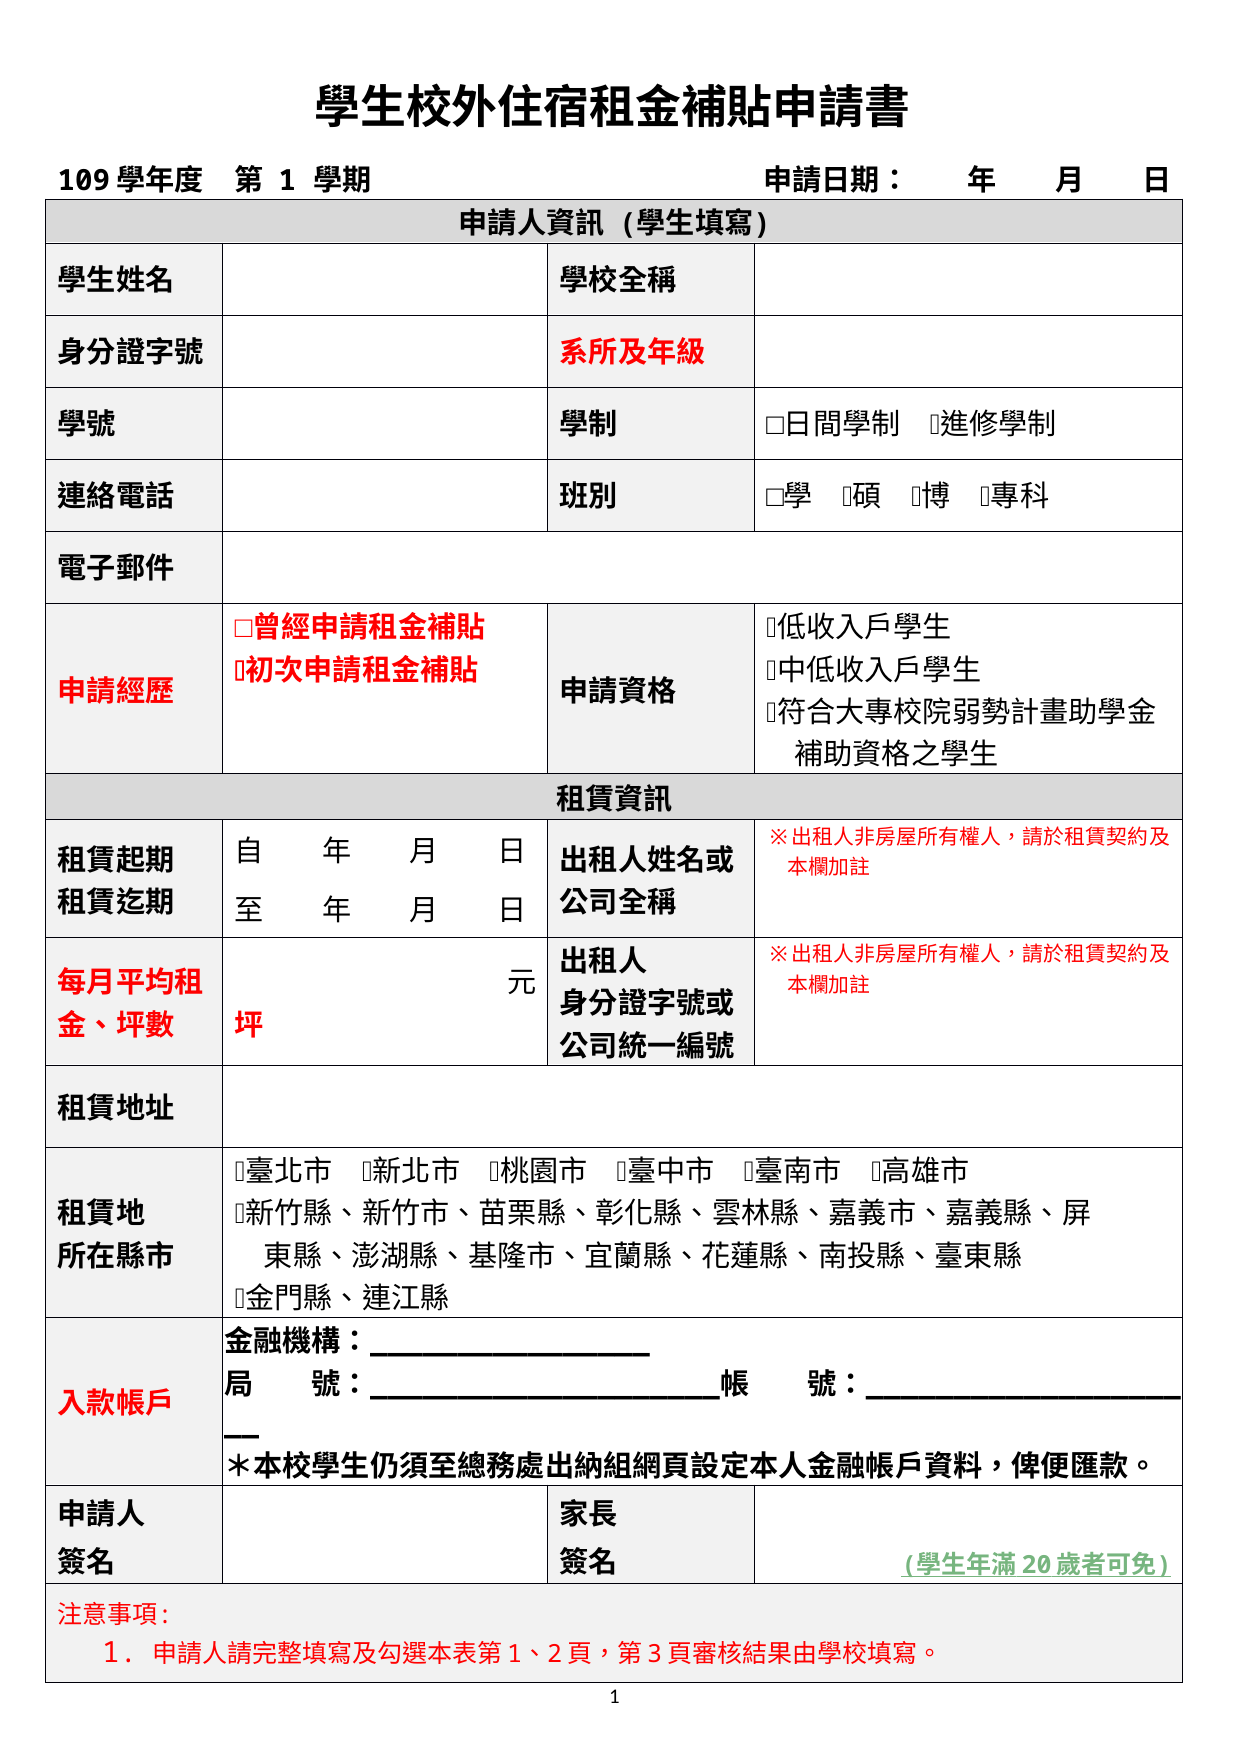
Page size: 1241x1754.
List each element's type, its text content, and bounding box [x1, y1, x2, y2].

table_cell [755, 316, 1182, 387]
table_cell 租賃起期 租賃迄期 [46, 820, 222, 937]
table_cell [755, 244, 1182, 314]
table_cell 出租人姓名或公司全稱 [548, 820, 754, 937]
table_cell □曾經申請租金補貼 初次申請租金補貼 [223, 604, 547, 773]
table_cell □日間學制 進修學制 [755, 388, 1182, 459]
table_cell 出租人 身分證字號或公司統一編號 [548, 938, 754, 1064]
table_cell 連絡電話 [46, 460, 222, 531]
table_header 第 1 學期 [223, 156, 548, 198]
table_cell □學 碩 博 專科 [755, 460, 1182, 531]
table_cell 家長 簽名 [548, 1486, 754, 1583]
table_cell 申請人資訊 (學生填寫) [46, 200, 1182, 242]
table_cell 租賃資訊 [46, 774, 1182, 819]
table_cell 系所及年級 [548, 316, 754, 387]
table_cell 低收入戶學生 中低收入戶學生 符合大專校院弱勢計畫助學金補助資格之學生 [755, 604, 1182, 773]
table_cell [223, 1066, 1182, 1147]
table_cell [223, 460, 547, 531]
table_header 申請日期： 年 月 日 [548, 156, 1183, 198]
table_cell [223, 244, 547, 314]
table_cell [223, 316, 547, 387]
table_cell 申請經歷 [46, 604, 222, 773]
table_cell 入款帳戶 [46, 1318, 222, 1484]
table_cell 金融機構：________________ 局 號：____________________帳 號：____________________ ＊本校學生仍須至總務處出納組網頁設定本人金融帳戶資料，俾便匯款。 [223, 1318, 1182, 1484]
table_cell [223, 1486, 547, 1583]
table_cell 學校全稱 [548, 244, 754, 314]
table_header 109學年度 [46, 156, 223, 198]
table_cell (學生年滿20歲者可免) [755, 1486, 1182, 1583]
text 學生校外住宿租金補貼申請書 [77, 71, 1152, 137]
table_cell [223, 388, 547, 459]
table_cell 元 坪 [223, 938, 547, 1064]
table_cell [223, 532, 1182, 603]
table_cell 申請人 簽名 [46, 1486, 222, 1583]
table_cell 申請資格 [548, 604, 754, 773]
table_cell ※出租人非房屋所有權人，請於租賃契約及本欄加註 [755, 938, 1182, 1064]
table_cell 學號 [46, 388, 222, 459]
table_cell 租賃地址 [46, 1066, 222, 1147]
table_cell 班別 [548, 460, 754, 531]
table_cell 電子郵件 [46, 532, 222, 603]
table_cell 學制 [548, 388, 754, 459]
table_cell 身分證字號 [46, 316, 222, 387]
table_cell 臺北市 新北市 桃園市 臺中市 臺南市 高雄市 新竹縣、新竹市、苗栗縣、彰化縣、雲林縣、嘉義市、嘉義縣、屏東縣、澎湖縣、基隆市、宜蘭縣、花蓮縣、南投縣、臺東縣 金門縣、連江縣 [223, 1148, 1182, 1317]
table_cell 學生姓名 [46, 244, 222, 314]
table_cell 租賃地 所在縣市 [46, 1148, 222, 1317]
table_cell ※出租人非房屋所有權人，請於租賃契約及本欄加註 [755, 820, 1182, 937]
table_cell 自 年 月 日 至 年 月 日 [223, 820, 547, 937]
table_cell 每月平均租金、坪數 [46, 938, 222, 1064]
table_cell 注意事項: 申請人請完整填寫及勾選本表第1、2頁，第3頁審核結果由學校填寫。 出租人為代理人或代管公司，請多填房屋所有權人姓名、身分證字號。 申請人請詳閱第2頁切結書，打勾及簽名，未成年者由法定代理人代為切結。 [46, 1584, 1182, 1682]
